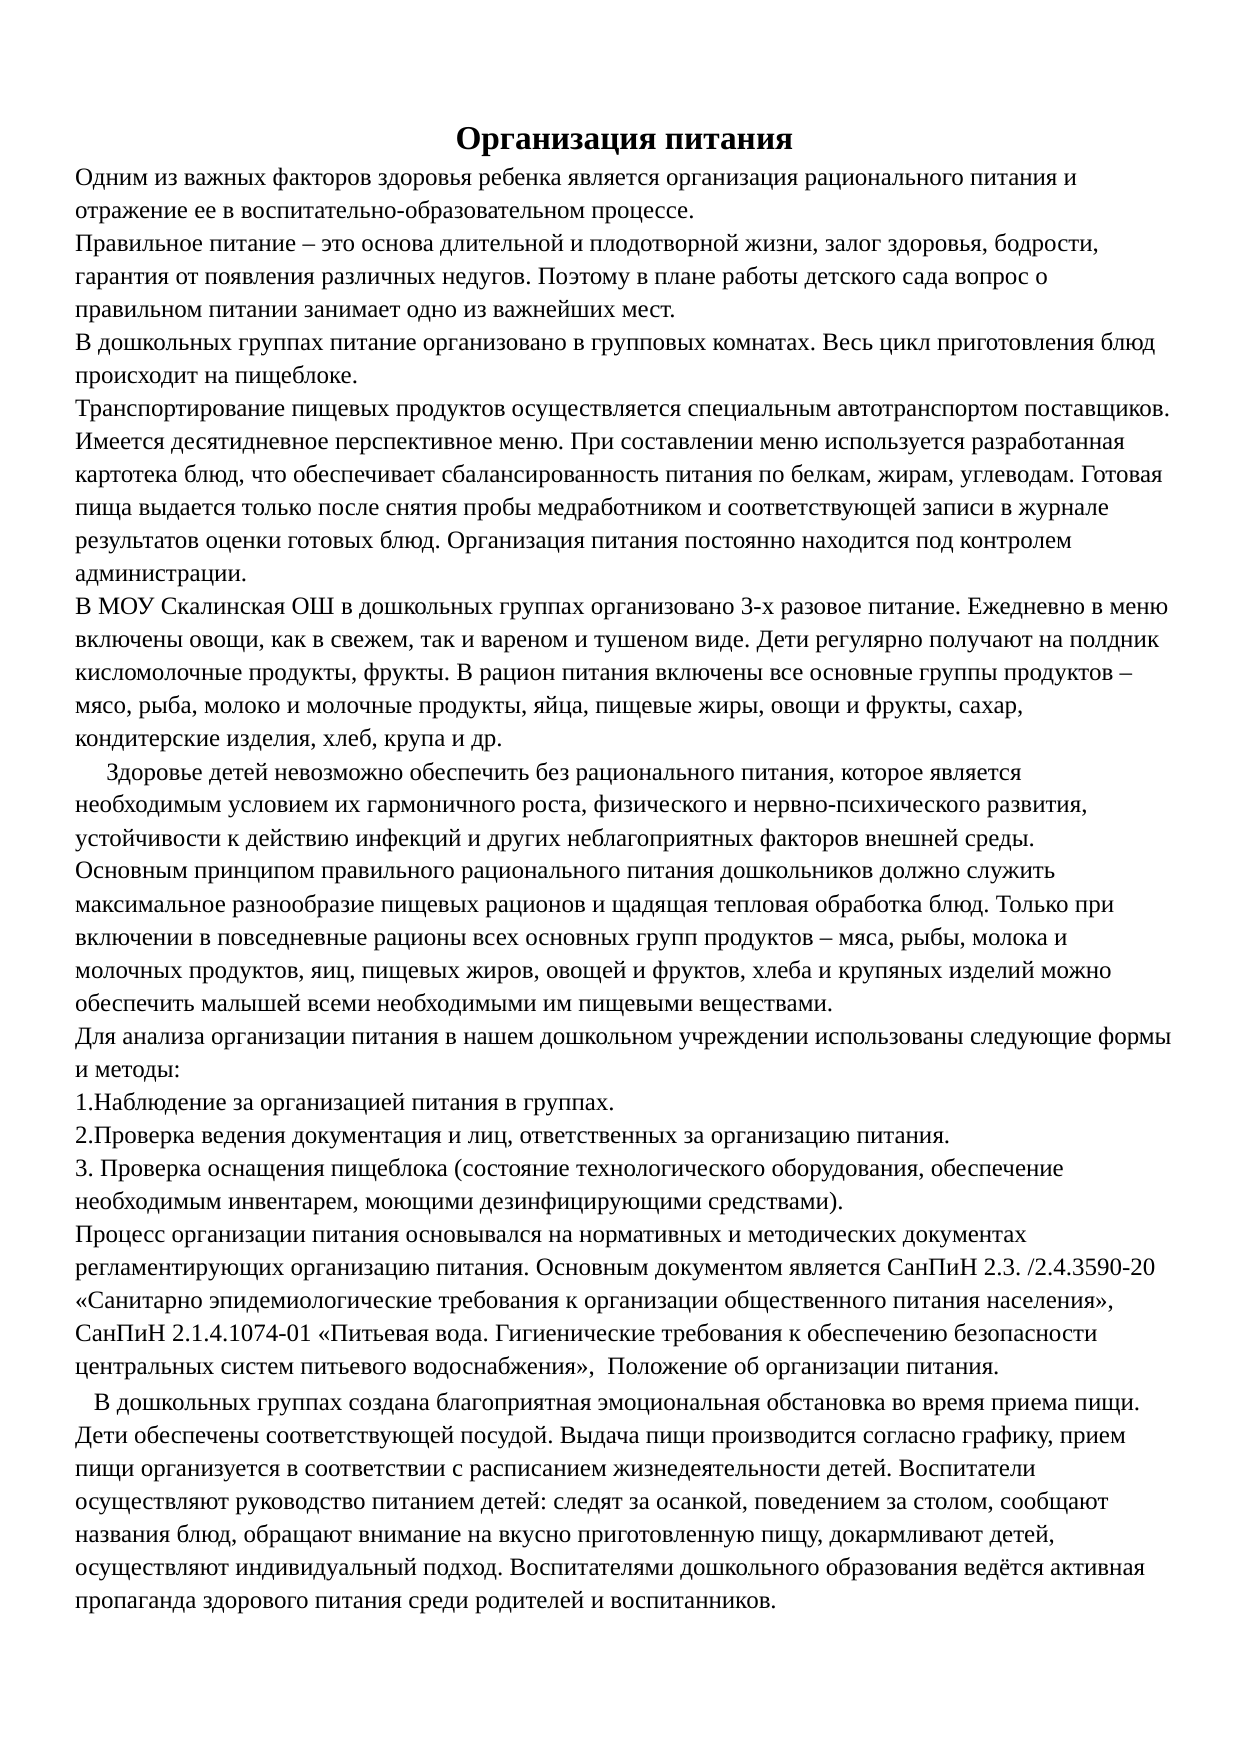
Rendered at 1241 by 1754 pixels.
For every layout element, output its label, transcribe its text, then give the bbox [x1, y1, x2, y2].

text Основным принципом правильного рационального питания дошкольников должно служить максимальное разнообразие пищевых рационов и щадящая тепловая обработка блюд. Только при включении в повседневные рационы всех основных групп продуктов – мяса, рыбы, молока и молочных продуктов, яиц, пищевых жиров, овощей и фруктов, хлеба и крупяных изделий можно обеспечить малышей всеми необходимыми им пищевыми веществами. [75, 856, 1173, 1016]
list Наблюдение за организацией питания в группах. [75, 1087, 1173, 1116]
text В МОУ Скалинская ОШ в дошкольных группах организовано 3-х разовое питание. Ежедневно в меню включены овощи, как в свежем, так и вареном и тушеном виде. Дети регулярно получают на полдник кисломолочные продукты, фрукты. В рацион питания включены все основные группы продуктов – мясо, рыба, молоко и молочные продукты, яйца, пищевые жиры, овощи и фрукты, сахар, кондитерские изделия, хлеб, крупа и др. Здоровье детей невозможно обеспечить без рационального питания, которое является необходимым условием их гармоничного роста, физического и нервно-психического развития, устойчивости к действию инфекций и других неблагоприятных факторов внешней среды. [75, 591, 1173, 851]
text 3. Проверка оснащения пищеблока (состояние технологического оборудования, обеспечение необходимым инвентарем, моющими дезинфицирующими средствами). [75, 1153, 1173, 1214]
text В дошкольных группах создана благоприятная эмоциональная обстановка во время приема пищи. Дети обеспечены соответствующей посудой. Выдача пищи производится согласно графику, прием пищи организуется в соответствии с расписанием жизнедеятельности детей. Воспитатели осуществляют руководство питанием детей: следят за осанкой, поведением за столом, сообщают названия блюд, обращают внимание на вкусно приготовленную пищу, докармливают детей, осуществляют индивидуальный подход. Воспитателями дошкольного образования ведётся активная пропаганда здорового питания среди родителей и воспитанников. [75, 1387, 1173, 1613]
text Имеется десятидневное перспективное меню. При составлении меню используется разработанная картотека блюд, что обеспечивает сбалансированность питания по белкам, жирам, углеводам. Готовая пища выдается только после снятия пробы медработником и соответствующей записи в журнале результатов оценки готовых блюд. Организация питания постоянно находится под контролем администрации. [75, 426, 1173, 587]
text Одним из важных факторов здоровья ребенка является организация рационального питания и отражение ее в воспитательно-образовательном процессе. [75, 162, 1173, 224]
text В дошкольных группах питание организовано в групповых комнатах. Весь цикл приготовления блюд происходит на пищеблоке. [75, 327, 1173, 389]
text 2.Проверка ведения документация и лиц, ответственных за организацию питания. [75, 1120, 1173, 1148]
text Правильное питание – это основа длительной и плодотворной жизни, залог здоровья, бодрости, гарантия от появления различных недугов. Поэтому в плане работы детского сада вопрос о правильном питании занимает одно из важнейших мест. [75, 228, 1173, 323]
text Организация питания [75, 118, 1173, 156]
text Для анализа организации питания в нашем дошкольном учреждении использованы следующие формы и методы: [75, 1021, 1173, 1082]
text Процесс организации питания основывался на нормативных и методических документах регламентирующих организацию питания. Основным документом является СанПиН 2.3. /2.4.3590-20 «Санитарно эпидемиологические требования к организации общественного питания населения», СанПиН 2.1.4.1074-01 «Питьевая вода. Гигиенические требования к обеспечению безопасности центральных систем питьевого водоснабжения», Положение об организации питания. [75, 1219, 1173, 1380]
text Транспортирование пищевых продуктов осуществляется специальным автотранспортом поставщиков. [75, 393, 1173, 422]
